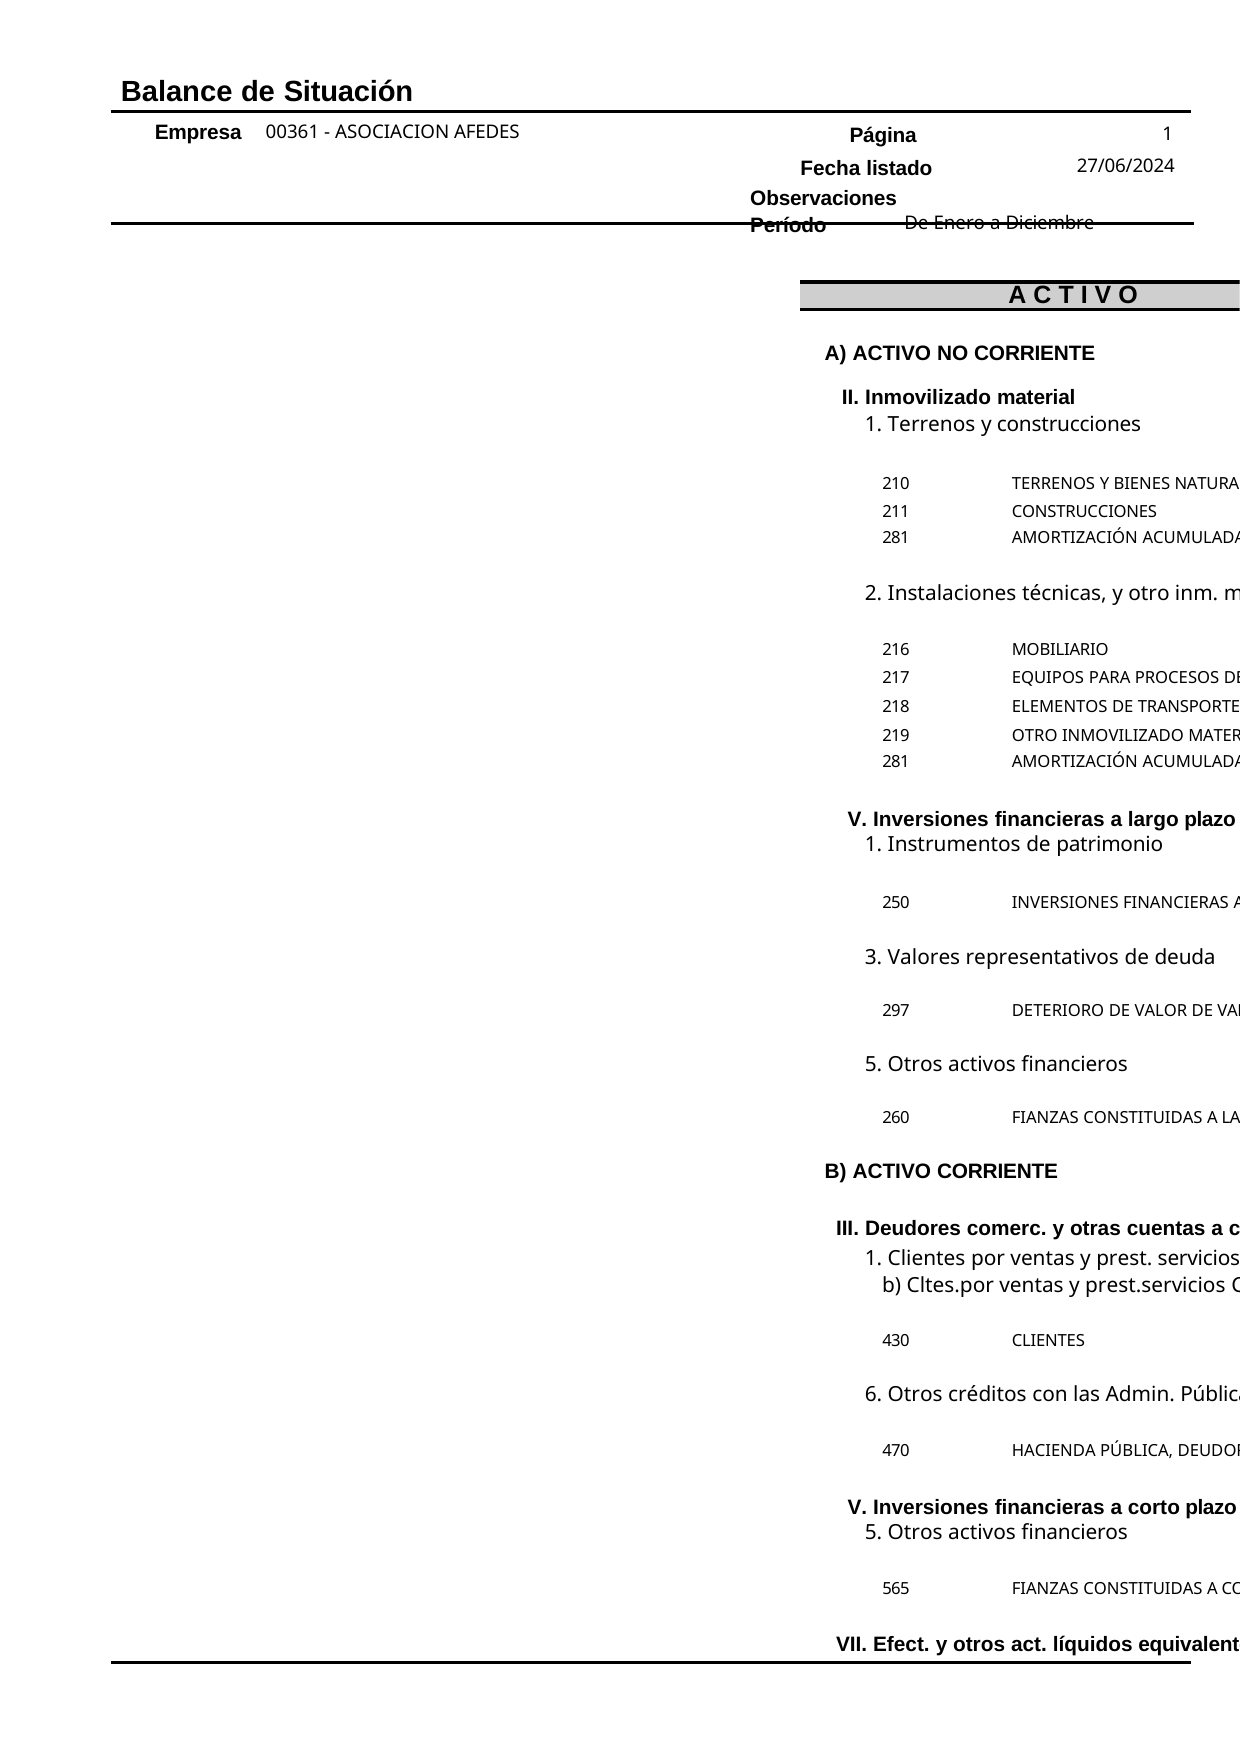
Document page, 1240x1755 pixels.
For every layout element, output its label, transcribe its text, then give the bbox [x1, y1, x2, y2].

table_cell B) ACTIVO CORRIENTE 1.374.701,95 1.257.513,75 [800, 1128, 1240, 1186]
table_cell V. Inversiones financieras a largo plazo [800, 773, 1240, 833]
table_cell 5. Otros activos financieros [800, 1521, 1240, 1546]
table_cell 5. Otros activos financieros 270.423,60 270.423,60 [800, 1021, 1240, 1076]
table_cell 1. Terrenos y construcciones [800, 413, 1240, 438]
text Empresa [154, 120, 243, 144]
table_cell 6. Otros créditos con las Admin. Públicas 208.656,82 209.532,00 [800, 1351, 1240, 1406]
table_cell MOBILIARIO [961, 605, 1240, 662]
table_cell CLIENTES [961, 1299, 1240, 1351]
table_cell 470 [800, 1406, 961, 1461]
table_cell FIANZAS CONSTITUIDAS A CORTO [961, 1546, 1240, 1598]
text Observaciones Período De Enero a Diciembre [750, 225, 1181, 238]
table_cell FIANZAS CONSTITUIDAS A LARGO [961, 1076, 1240, 1128]
table_cell HACIENDA PÚBLICA, DEUDORA POR [961, 1406, 1240, 1461]
table_cell 297 [800, 969, 961, 1021]
table_cell AMORTIZACIÓN ACUMULADA DEL IN [961, 525, 1240, 549]
table_cell CONSTRUCCIONES [961, 496, 1240, 524]
table_cell 216 [800, 605, 961, 662]
table_cell 217 [800, 662, 961, 691]
table_cell AMORTIZACIÓN ACUMULADA DEL IN [961, 748, 1240, 773]
table_cell ELEMENTOS DE TRANSPORTE [961, 691, 1240, 719]
table_cell EQUIPOS PARA PROCESOS DE INFO [961, 662, 1240, 691]
text Fecha listado 27/06/2024 [800, 153, 1181, 181]
table_cell DETERIORO DE VALOR DE VALORES [961, 969, 1240, 1021]
table_cell 250 [800, 858, 961, 914]
table_cell 211 [800, 496, 961, 524]
table_cell 2. Instalaciones técnicas, y otro inm. mat. 17.184,32 4.722,60 [800, 549, 1240, 604]
text 00361 - ASOCIACION AFEDES [265, 119, 533, 144]
table_cell INVERSIONES FINANCIERAS A LAR [961, 858, 1240, 914]
table_cell 1. Clientes por ventas y prest. servicios [800, 1242, 1240, 1272]
text Observaciones Período De Enero a Diciembre [750, 186, 1181, 222]
table_cell V. Inversiones financieras a corto plazo [800, 1461, 1240, 1521]
table_cell TERRENOS Y BIENES NATURALES [961, 438, 1240, 496]
table_cell VII. Efect. y otros act. líquidos equivalentes [800, 1598, 1240, 1658]
table_cell 218 [800, 691, 961, 719]
table_cell 210 [800, 438, 961, 496]
table_cell b) Cltes.por ventas y prest.servicios CP [800, 1272, 1240, 1299]
table_cell 3. Valores representativos de deuda -30.623,50 -41.380,78 [800, 914, 1240, 969]
table_cell 1. Instrumentos de patrimonio [800, 833, 1240, 858]
table_cell 219 [800, 719, 961, 748]
table_cell 260 [800, 1076, 961, 1128]
table_cell 281 [800, 748, 961, 773]
table_cell OTRO INMOVILIZADO MATERIAL [961, 719, 1240, 748]
table_cell III. Deudores comerc. y otras cuentas a cobrar [800, 1186, 1240, 1242]
text Página 1 [849, 120, 1181, 148]
table_cell 281 [800, 525, 961, 549]
table_cell A) ACTIVO NO CORRIENTE [800, 311, 1240, 374]
table_cell 430 [800, 1299, 961, 1351]
table_cell II. Inmovilizado material [800, 374, 1240, 413]
table_cell 565 [800, 1546, 961, 1598]
table_header A C T I V O [800, 284, 1240, 308]
